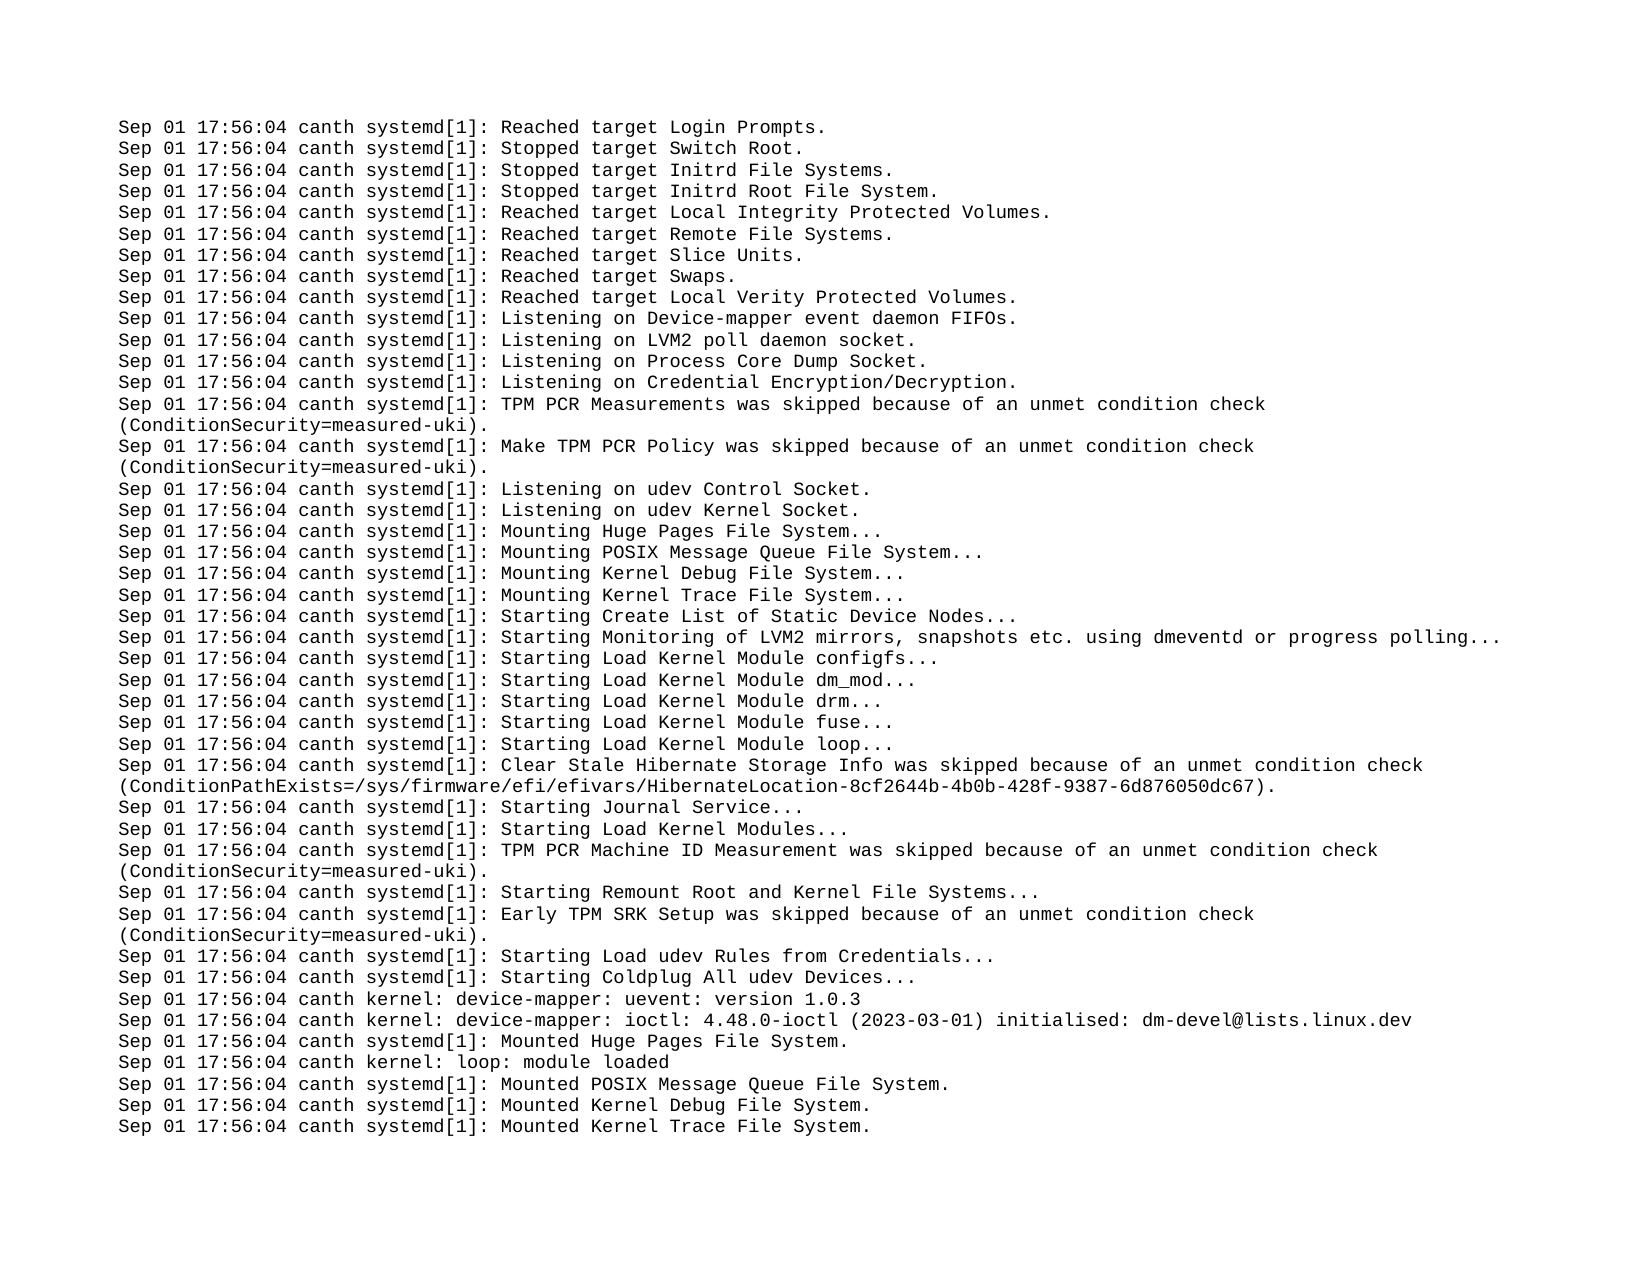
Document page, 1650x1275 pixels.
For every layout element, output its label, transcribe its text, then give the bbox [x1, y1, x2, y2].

text Sep 01 17:56:04 canth systemd[1]: Stopped target Initrd File Systems. [118, 161, 1532, 182]
text Sep 01 17:56:04 canth systemd[1]: Mounting POSIX Message Queue File System... [118, 543, 1532, 564]
text Sep 01 17:56:04 canth systemd[1]: Starting Load Kernel Module configfs... [118, 649, 1532, 671]
text Sep 01 17:56:04 canth systemd[1]: Listening on udev Kernel Socket. [118, 501, 1532, 522]
text Sep 01 17:56:04 canth systemd[1]: Mounted Kernel Trace File System. [118, 1117, 1532, 1138]
text Sep 01 17:56:04 canth systemd[1]: TPM PCR Machine ID Measurement was skipped because of an unmet condition check (ConditionSecurity=measured-uki). [118, 841, 1532, 883]
text Sep 01 17:56:04 canth systemd[1]: Mounting Kernel Debug File System... [118, 564, 1532, 586]
text Sep 01 17:56:04 canth systemd[1]: Starting Remount Root and Kernel File Systems... [118, 883, 1532, 904]
text Sep 01 17:56:04 canth systemd[1]: Starting Load Kernel Module drm... [118, 692, 1532, 713]
text Sep 01 17:56:04 canth systemd[1]: Listening on Device-mapper event daemon FIFOs. [118, 309, 1532, 331]
text Sep 01 17:56:04 canth systemd[1]: Mounted POSIX Message Queue File System. [118, 1074, 1532, 1096]
text Sep 01 17:56:04 canth systemd[1]: Stopped target Switch Root. [118, 139, 1532, 161]
text Sep 01 17:56:04 canth systemd[1]: Listening on Process Core Dump Socket. [118, 352, 1532, 373]
text Sep 01 17:56:04 canth systemd[1]: Mounting Huge Pages File System... [118, 522, 1532, 543]
text Sep 01 17:56:04 canth kernel: device-mapper: ioctl: 4.48.0-ioctl (2023-03-01) initialised: dm-devel@lists.linux.dev [118, 1011, 1532, 1032]
text Sep 01 17:56:04 canth systemd[1]: Mounted Kernel Debug File System. [118, 1096, 1532, 1117]
text Sep 01 17:56:04 canth systemd[1]: Starting Monitoring of LVM2 mirrors, snapshots etc. using dmeventd or progress polling... [118, 628, 1532, 649]
text Sep 01 17:56:04 canth systemd[1]: Starting Create List of Static Device Nodes... [118, 607, 1532, 628]
text Sep 01 17:56:04 canth systemd[1]: TPM PCR Measurements was skipped because of an unmet condition check (ConditionSecurity=measured-uki). [118, 394, 1532, 437]
text Sep 01 17:56:04 canth systemd[1]: Starting Journal Service... [118, 798, 1532, 819]
text Sep 01 17:56:04 canth systemd[1]: Listening on udev Control Socket. [118, 479, 1532, 501]
text Sep 01 17:56:04 canth systemd[1]: Reached target Local Verity Protected Volumes. [118, 288, 1532, 309]
text Sep 01 17:56:04 canth systemd[1]: Mounted Huge Pages File System. [118, 1032, 1532, 1053]
text Sep 01 17:56:04 canth systemd[1]: Listening on LVM2 poll daemon socket. [118, 331, 1532, 352]
text Sep 01 17:56:04 canth systemd[1]: Early TPM SRK Setup was skipped because of an unmet condition check (ConditionSecurity=measured-uki). [118, 904, 1532, 947]
text Sep 01 17:56:04 canth systemd[1]: Listening on Credential Encryption/Decryption. [118, 373, 1532, 394]
text Sep 01 17:56:04 canth systemd[1]: Starting Load Kernel Module dm_mod... [118, 671, 1532, 692]
text Sep 01 17:56:04 canth systemd[1]: Stopped target Initrd Root File System. [118, 182, 1532, 203]
text Sep 01 17:56:04 canth systemd[1]: Reached target Remote File Systems. [118, 224, 1532, 246]
text Sep 01 17:56:04 canth kernel: device-mapper: uevent: version 1.0.3 [118, 989, 1532, 1011]
text Sep 01 17:56:04 canth systemd[1]: Starting Load udev Rules from Credentials... [118, 947, 1532, 968]
text Sep 01 17:56:04 canth systemd[1]: Starting Load Kernel Module loop... [118, 734, 1532, 756]
text Sep 01 17:56:04 canth systemd[1]: Reached target Slice Units. [118, 246, 1532, 267]
text Sep 01 17:56:04 canth systemd[1]: Reached target Local Integrity Protected Volumes. [118, 203, 1532, 224]
text Sep 01 17:56:04 canth systemd[1]: Starting Load Kernel Module fuse... [118, 713, 1532, 734]
text Sep 01 17:56:04 canth systemd[1]: Mounting Kernel Trace File System... [118, 586, 1532, 607]
text Sep 01 17:56:04 canth systemd[1]: Reached target Swaps. [118, 267, 1532, 288]
text Sep 01 17:56:04 canth systemd[1]: Starting Load Kernel Modules... [118, 819, 1532, 841]
text Sep 01 17:56:04 canth systemd[1]: Reached target Login Prompts. [118, 118, 1532, 139]
text Sep 01 17:56:04 canth kernel: loop: module loaded [118, 1053, 1532, 1074]
text Sep 01 17:56:04 canth systemd[1]: Starting Coldplug All udev Devices... [118, 968, 1532, 989]
text Sep 01 17:56:04 canth systemd[1]: Clear Stale Hibernate Storage Info was skipped because of an unmet condition check (ConditionPathExists=/sys/firmware/efi/efivars/HibernateLocation-8cf2644b-4b0b-428f-9387-6d876050dc67). [118, 756, 1532, 798]
text Sep 01 17:56:04 canth systemd[1]: Make TPM PCR Policy was skipped because of an unmet condition check (ConditionSecurity=measured-uki). [118, 437, 1532, 479]
